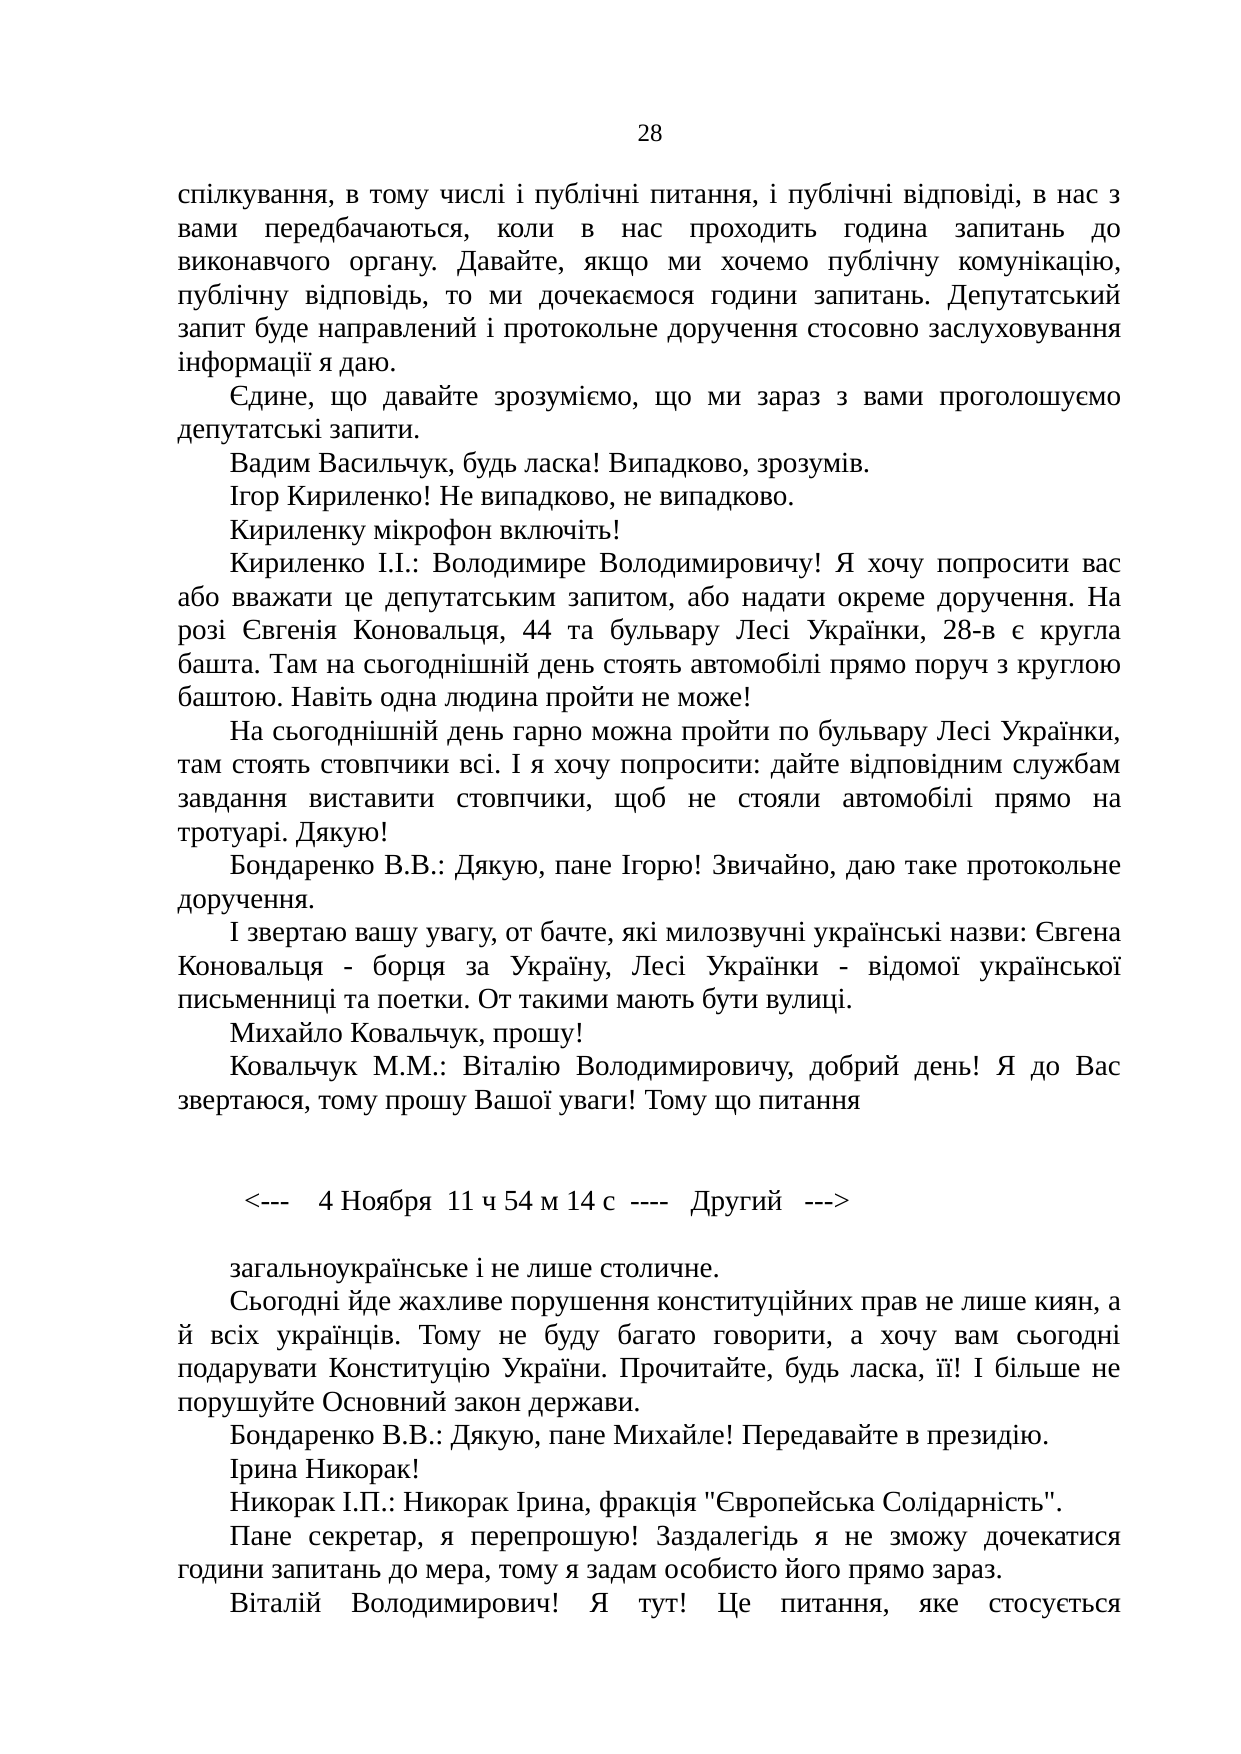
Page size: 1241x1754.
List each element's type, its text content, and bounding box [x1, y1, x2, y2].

text загальноукраїнське і не лише столичне. [177, 1250, 1122, 1283]
text спілкування, в тому числі і публічні питання, і публічні відповіді, в нас з вами передбачаються, коли в нас проходить година запитань до виконавчого органу. Давайте, якщо ми хочемо публічну комунікацію, публічну відповідь, то ми дочекаємося години запитань. Депутатський запит буде направлений і протокольне доручення стосовно заслуховування інформації я даю. [177, 176, 1122, 378]
text Бондаренко В.В.: Дякую, пане Ігорю! Звичайно, даю таке протокольне доручення. [177, 847, 1122, 914]
text Сьогодні йде жахливе порушення конституційних прав не лише киян, а й всіх українців. Тому не буду багато говорити, а хочу вам сьогодні подарувати Конституцію України. Прочитайте, будь ласка, її! І більше не порушуйте Основний закон держави. [177, 1283, 1122, 1417]
text <--- 4 Ноября 11 ч 54 м 14 с ---- Другий ---> [177, 1183, 1122, 1216]
text Вадим Васильчук, будь ласка! Випадково, зрозумів. [177, 445, 1122, 478]
text Ковальчук М.М.: Віталію Володимировичу, добрий день! Я до Вас звертаюся, тому прошу Вашої уваги! Тому що питання [177, 1048, 1122, 1116]
text На сьогоднішній день гарно можна пройти по бульвару Лесі Українки, там стоять стовпчики всі. І я хочу попросити: дайте відповідним службам завдання виставити стовпчики, щоб не стояли автомобілі прямо на тротуарі. Дякую! [177, 713, 1122, 847]
text Кириленко І.І.: Володимире Володимировичу! Я хочу попросити вас або вважати це депутатським запитом, або надати окреме доручення. На розі Євгенія Коновальця, 44 та бульвару Лесі Українки, 28-в є кругла башта. Там на сьогоднішній день стоять автомобілі прямо поруч з круглою баштою. Навіть одна людина пройти не може! [177, 545, 1122, 713]
text Ігор Кириленко! Не випадково, не випадково. [177, 478, 1122, 512]
text І звертаю вашу увагу, от бачте, які милозвучні українські назви: Євгена Коновальця - борця за Україну, Лесі Українки - відомої української письменниці та поетки. От такими мають бути вулиці. [177, 914, 1122, 1015]
text Віталій Володимирович! Я тут! Це питання, яке стосується [177, 1585, 1122, 1619]
text Бондаренко В.В.: Дякую, пане Михайле! Передавайте в президію. [177, 1417, 1122, 1451]
text Никорак І.П.: Никорак Ірина, фракція "Європейська Солідарність". [177, 1484, 1122, 1518]
text Кириленку мікрофон включіть! [177, 512, 1122, 545]
text Ірина Никорак! [177, 1451, 1122, 1484]
text Єдине, що давайте зрозуміємо, що ми зараз з вами проголошуємо депутатські запити. [177, 378, 1122, 445]
text Михайло Ковальчук, прошу! [177, 1015, 1122, 1048]
text Пане секретар, я перепрошую! Заздалегідь я не зможу дочекатися години запитань до мера, тому я задам особисто його прямо зараз. [177, 1518, 1122, 1585]
